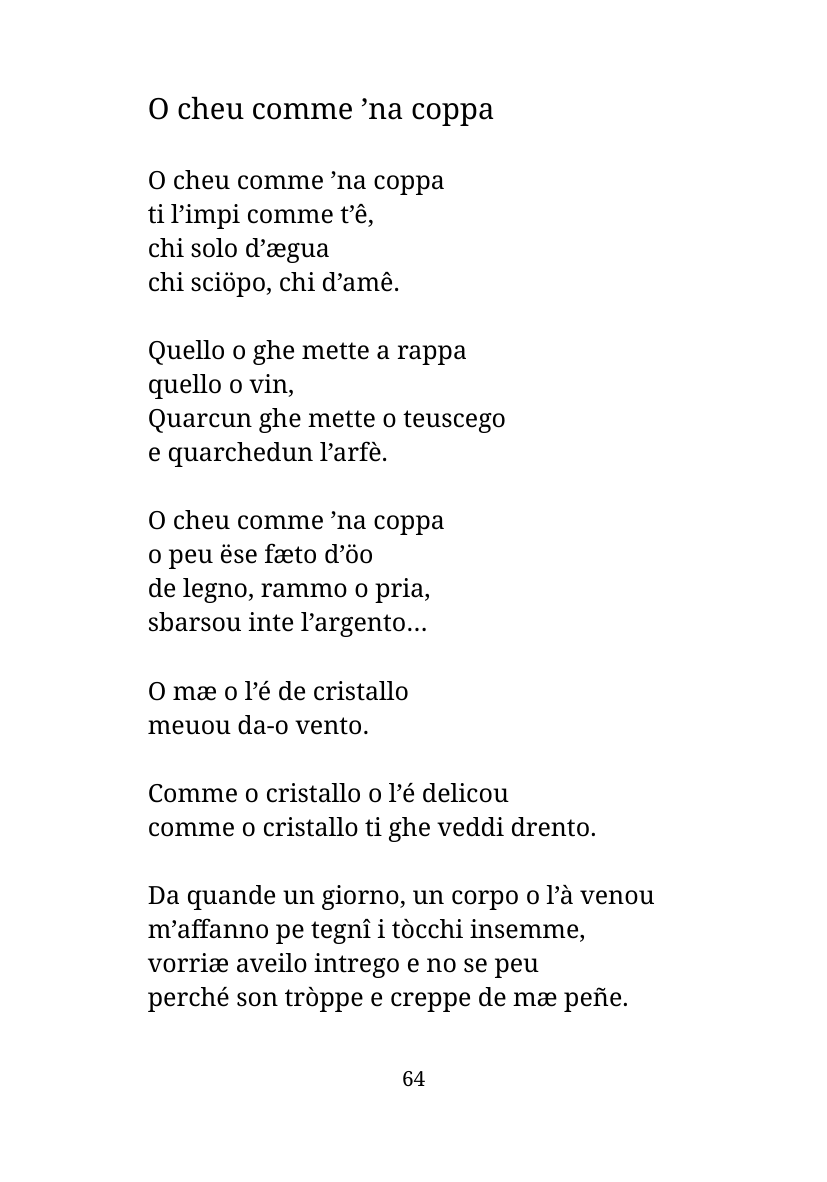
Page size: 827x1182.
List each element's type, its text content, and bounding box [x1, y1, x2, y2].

text de legno, rammo o pria, [118, 571, 709, 605]
text sbarsou inte l’argento… [118, 605, 709, 639]
text quello o vin, [118, 367, 709, 401]
text o peu ëse fæto d’öo [118, 537, 709, 571]
text vorriæ aveilo intrego e no se peu [118, 946, 709, 980]
text Da quande un giorno, un corpo o l’à venou [118, 878, 709, 912]
text m’affanno pe tegnî i tòcchi insemme, [118, 912, 709, 946]
text chi sciöpo, chi d’amê. [118, 264, 709, 298]
text O cheu comme ’na coppa [118, 503, 709, 537]
text ti l’impi comme t’ê, [118, 196, 709, 230]
text meuou da-o vento. [118, 707, 709, 741]
text chi solo d’ægua [118, 230, 709, 264]
text O cheu comme ’na coppa [118, 162, 709, 196]
text O cheu comme ’na coppa [118, 88, 709, 128]
text O mæ o l’é de cristallo [118, 673, 709, 707]
text perché son tròppe e creppe de mæ peñe. [118, 980, 709, 1014]
text Quello o ghe mette a rappa [118, 333, 709, 367]
text Quarcun ghe mette o teuscego [118, 401, 709, 435]
text comme o cristallo ti ghe veddi drento. [118, 809, 709, 843]
text e quarchedun l’arfè. [118, 435, 709, 469]
text Comme o cristallo o l’é delicou [118, 775, 709, 809]
